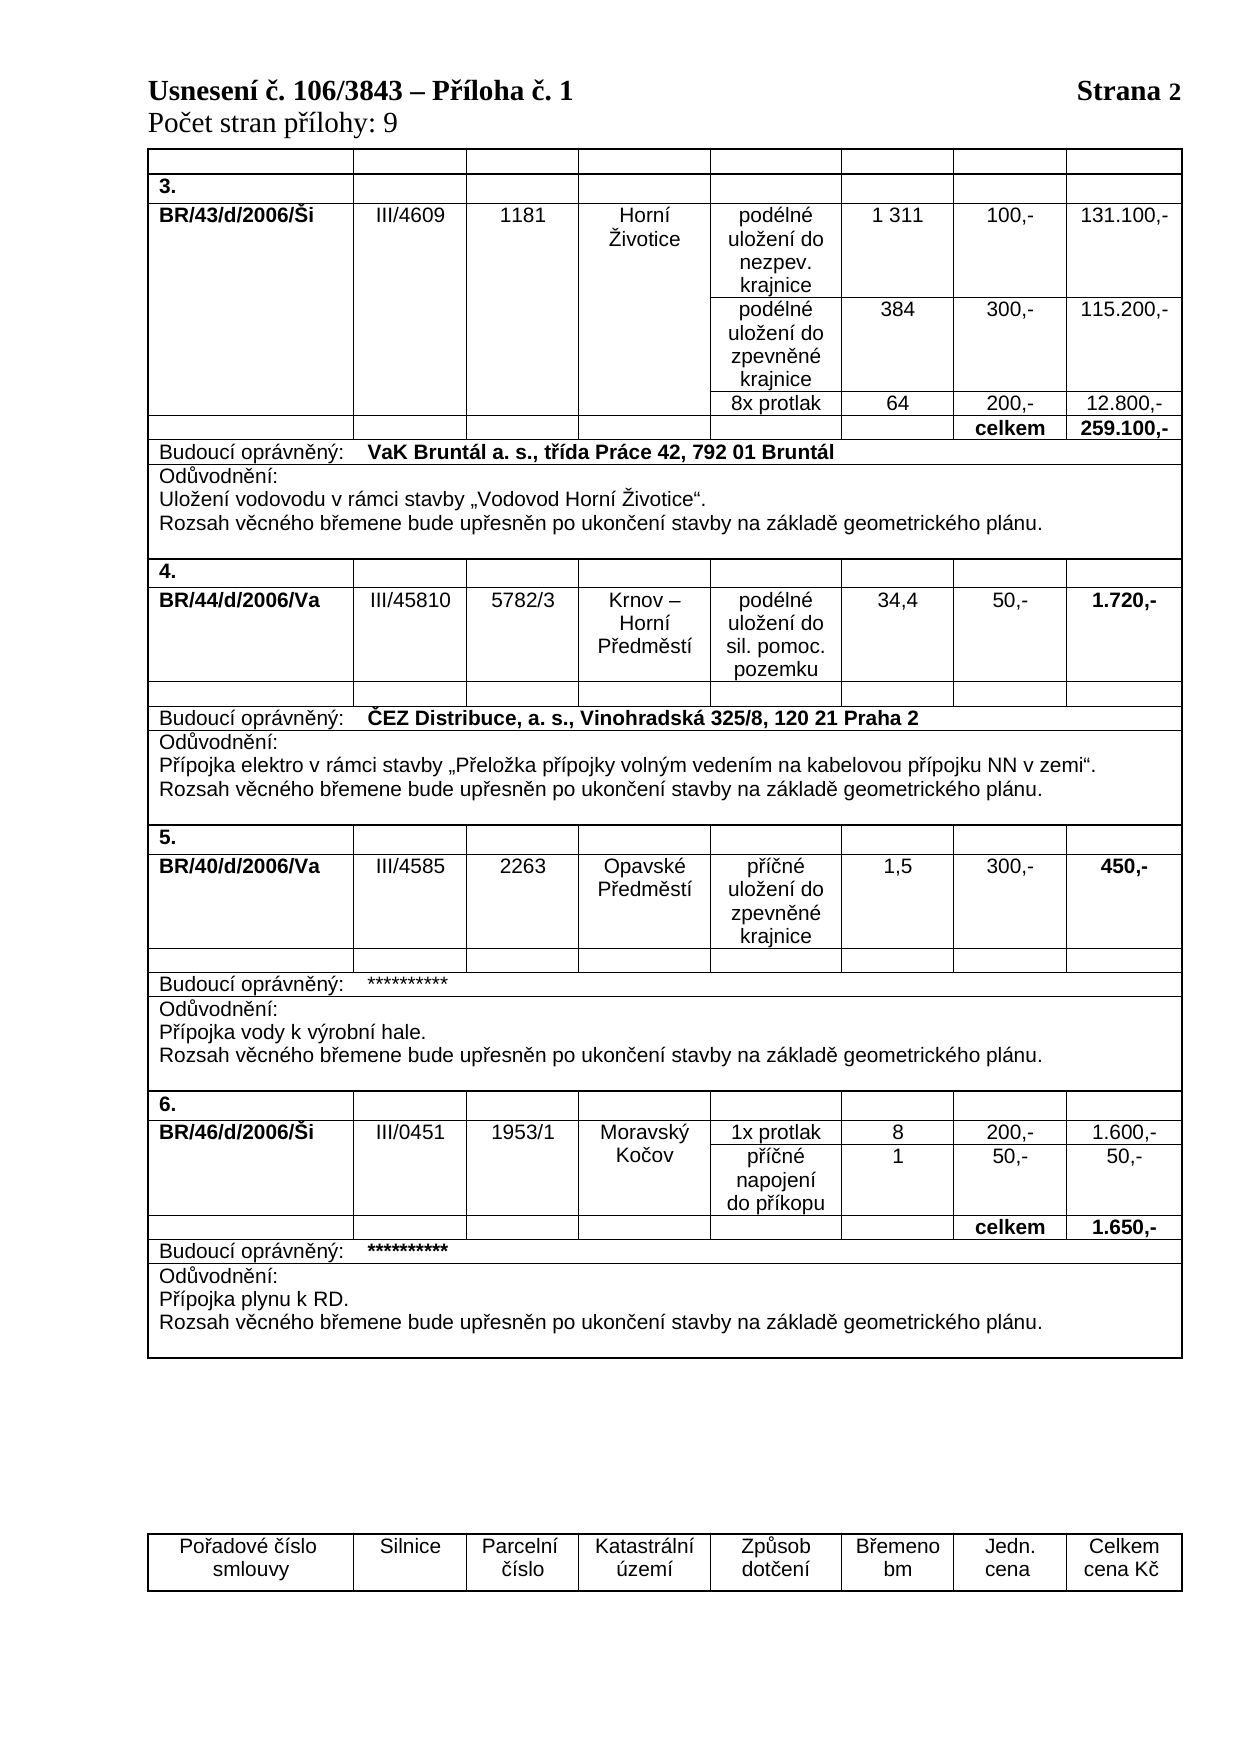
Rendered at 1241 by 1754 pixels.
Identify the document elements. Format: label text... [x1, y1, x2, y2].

table_cell [149, 1216, 353, 1239]
table_cell 200,- [954, 392, 1066, 415]
table_cell 450,- [1067, 855, 1181, 947]
table_header Katastrální území [579, 1535, 710, 1590]
table_cell 259.100,- [1067, 416, 1181, 439]
table_header [467, 150, 578, 173]
table_cell III/45810 [354, 588, 466, 681]
table_header Pořadové číslo smlouvy [149, 1535, 353, 1590]
table_cell 8x protlak [711, 392, 841, 415]
table_cell [354, 949, 466, 972]
table_cell [354, 175, 466, 203]
table_cell [467, 1092, 578, 1120]
table_cell [842, 826, 953, 853]
table_header 8 [842, 1121, 953, 1144]
table_header [711, 150, 841, 173]
table_cell [1067, 949, 1181, 972]
table_header 200,- [954, 1121, 1066, 1144]
table_cell příčné napojení do příkopu [711, 1145, 841, 1215]
table_cell [842, 416, 953, 439]
table_header [1067, 150, 1181, 173]
table_cell Budoucí oprávněný: ČEZ Distribuce, a. s., Vinohradská 325/8, 120 21 Praha 2 [149, 707, 1181, 730]
table_cell [467, 1216, 578, 1239]
table_header [579, 150, 710, 173]
table_cell [467, 682, 578, 706]
table_cell [579, 175, 710, 203]
table_cell [711, 560, 841, 587]
table_cell podélné uložení do zpevněné krajnice [711, 298, 841, 391]
table_cell 34,4 [842, 588, 953, 681]
table_cell [1067, 1092, 1181, 1120]
table_header Parcelní číslo [467, 1535, 578, 1590]
table_header 1.600,- [1067, 1121, 1181, 1144]
table_cell [954, 560, 1066, 587]
table_header [954, 150, 1066, 173]
table_cell [354, 560, 466, 587]
table_cell [842, 949, 953, 972]
table_cell III/4609 [354, 204, 466, 415]
table_header 131.100,- [1067, 204, 1181, 297]
table_cell 1181 [467, 204, 578, 415]
table_cell [467, 560, 578, 587]
table_cell 1,5 [842, 855, 953, 947]
table_cell [711, 175, 841, 203]
table_cell [354, 826, 466, 853]
table_cell [579, 416, 710, 439]
table_cell [354, 1216, 466, 1239]
table_cell [149, 682, 353, 706]
table_cell [1067, 175, 1181, 203]
table_cell [954, 826, 1066, 853]
table_cell [579, 826, 710, 853]
table_header 100,- [954, 204, 1066, 297]
table_header podélné uložení do nezpev. krajnice [711, 204, 841, 297]
table_cell [467, 175, 578, 203]
table_cell Budoucí oprávněný: ********** [149, 973, 1181, 996]
table_cell [467, 416, 578, 439]
table_cell III/4585 [354, 855, 466, 947]
table_cell [467, 826, 578, 853]
table_cell 1.650,- [1067, 1216, 1181, 1239]
table_cell 384 [842, 298, 953, 391]
table_header Jedn. cena [954, 1535, 1066, 1590]
table_cell 1953/1 [467, 1121, 578, 1215]
table_cell [467, 949, 578, 972]
table_cell [579, 1092, 710, 1120]
table_cell Odůvodnění: Přípojka plynu k RD. Rozsah věcného břemene bude upřesněn po ukončení stavby na základě geometrického plánu. [149, 1264, 1181, 1357]
table_cell 5. [149, 826, 353, 853]
table_cell podélné uložení do sil. pomoc. pozemku [711, 588, 841, 681]
table_cell 1 [842, 1145, 953, 1215]
table_cell BR/43/d/2006/Ši [149, 204, 353, 415]
table_cell [711, 826, 841, 853]
table_cell 4. [149, 560, 353, 587]
table_header [149, 150, 353, 173]
table_cell [579, 1216, 710, 1239]
table_cell [711, 416, 841, 439]
table_header 1x protlak [711, 1121, 841, 1144]
table_cell [842, 1092, 953, 1120]
table_cell [842, 560, 953, 587]
table_cell 12.800,- [1067, 392, 1181, 415]
table_cell [954, 949, 1066, 972]
table_cell [842, 682, 953, 706]
table_cell Odůvodnění: Přípojka elektro v rámci stavby „Přeložka přípojky volným vedením na kabelovou přípojku NN v zemi“. Rozsah věcného břemene bude upřesněn po ukončení stavby na základě geometrického plánu. [149, 731, 1181, 824]
table_cell 2263 [467, 855, 578, 947]
table_cell 300,- [954, 855, 1066, 947]
table_cell [579, 560, 710, 587]
table_cell [954, 175, 1066, 203]
table_cell Odůvodnění: Uložení vodovodu v rámci stavby „Vodovod Horní Životice“. Rozsah věcného břemene bude upřesněn po ukončení stavby na základě geometrického plánu. [149, 465, 1181, 557]
table_cell Odůvodnění: Přípojka vody k výrobní hale. Rozsah věcného břemene bude upřesněn po ukončení stavby na základě geometrického plánu. [149, 997, 1181, 1090]
table_cell [711, 949, 841, 972]
table_cell BR/46/d/2006/Ši [149, 1121, 353, 1215]
table_cell Budoucí oprávněný: VaK Bruntál a. s., třída Práce 42, 792 01 Bruntál [149, 440, 1181, 463]
table_cell [1067, 682, 1181, 706]
table_cell 50,- [954, 588, 1066, 681]
table_cell [354, 1092, 466, 1120]
table_cell 50,- [1067, 1145, 1181, 1215]
table_cell BR/40/d/2006/Va [149, 855, 353, 947]
table_cell 50,- [954, 1145, 1066, 1215]
table_cell příčné uložení do zpevněné krajnice [711, 855, 841, 947]
table_cell [711, 682, 841, 706]
table_header [354, 150, 466, 173]
table_header Celkem cena Kč [1067, 1535, 1181, 1590]
table_header Břemeno bm [842, 1535, 953, 1590]
table_cell Budoucí oprávněný: ********** [149, 1240, 1181, 1263]
table_cell BR/44/d/2006/Va [149, 588, 353, 681]
table_header Silnice [354, 1535, 466, 1590]
table_header [842, 150, 953, 173]
table_cell 300,- [954, 298, 1066, 391]
table_cell 5782/3 [467, 588, 578, 681]
table_cell III/0451 [354, 1121, 466, 1215]
table_cell [579, 682, 710, 706]
table_cell [149, 949, 353, 972]
table_cell 1.720,- [1067, 588, 1181, 681]
table_cell Opavské Předměstí [579, 855, 710, 947]
table_cell celkem [954, 1216, 1066, 1239]
table_cell 64 [842, 392, 953, 415]
table_cell [954, 1092, 1066, 1120]
table_cell [711, 1092, 841, 1120]
table_cell [579, 949, 710, 972]
table_cell [842, 175, 953, 203]
table_cell [1067, 560, 1181, 587]
table_cell [354, 682, 466, 706]
table_cell 6. [149, 1092, 353, 1120]
table_cell [711, 1216, 841, 1239]
table_header Způsob dotčení [711, 1535, 841, 1590]
table_cell Krnov – Horní Předměstí [579, 588, 710, 681]
table_cell [842, 1216, 953, 1239]
table_cell Moravský Kočov [579, 1121, 710, 1215]
table_cell [1067, 826, 1181, 853]
table_cell 115.200,- [1067, 298, 1181, 391]
table_header 1 311 [842, 204, 953, 297]
table_cell 3. [149, 175, 353, 203]
table_cell [149, 416, 353, 439]
table_cell [354, 416, 466, 439]
table_cell [954, 682, 1066, 706]
table_cell celkem [954, 416, 1066, 439]
table_cell Horní Životice [579, 204, 710, 415]
